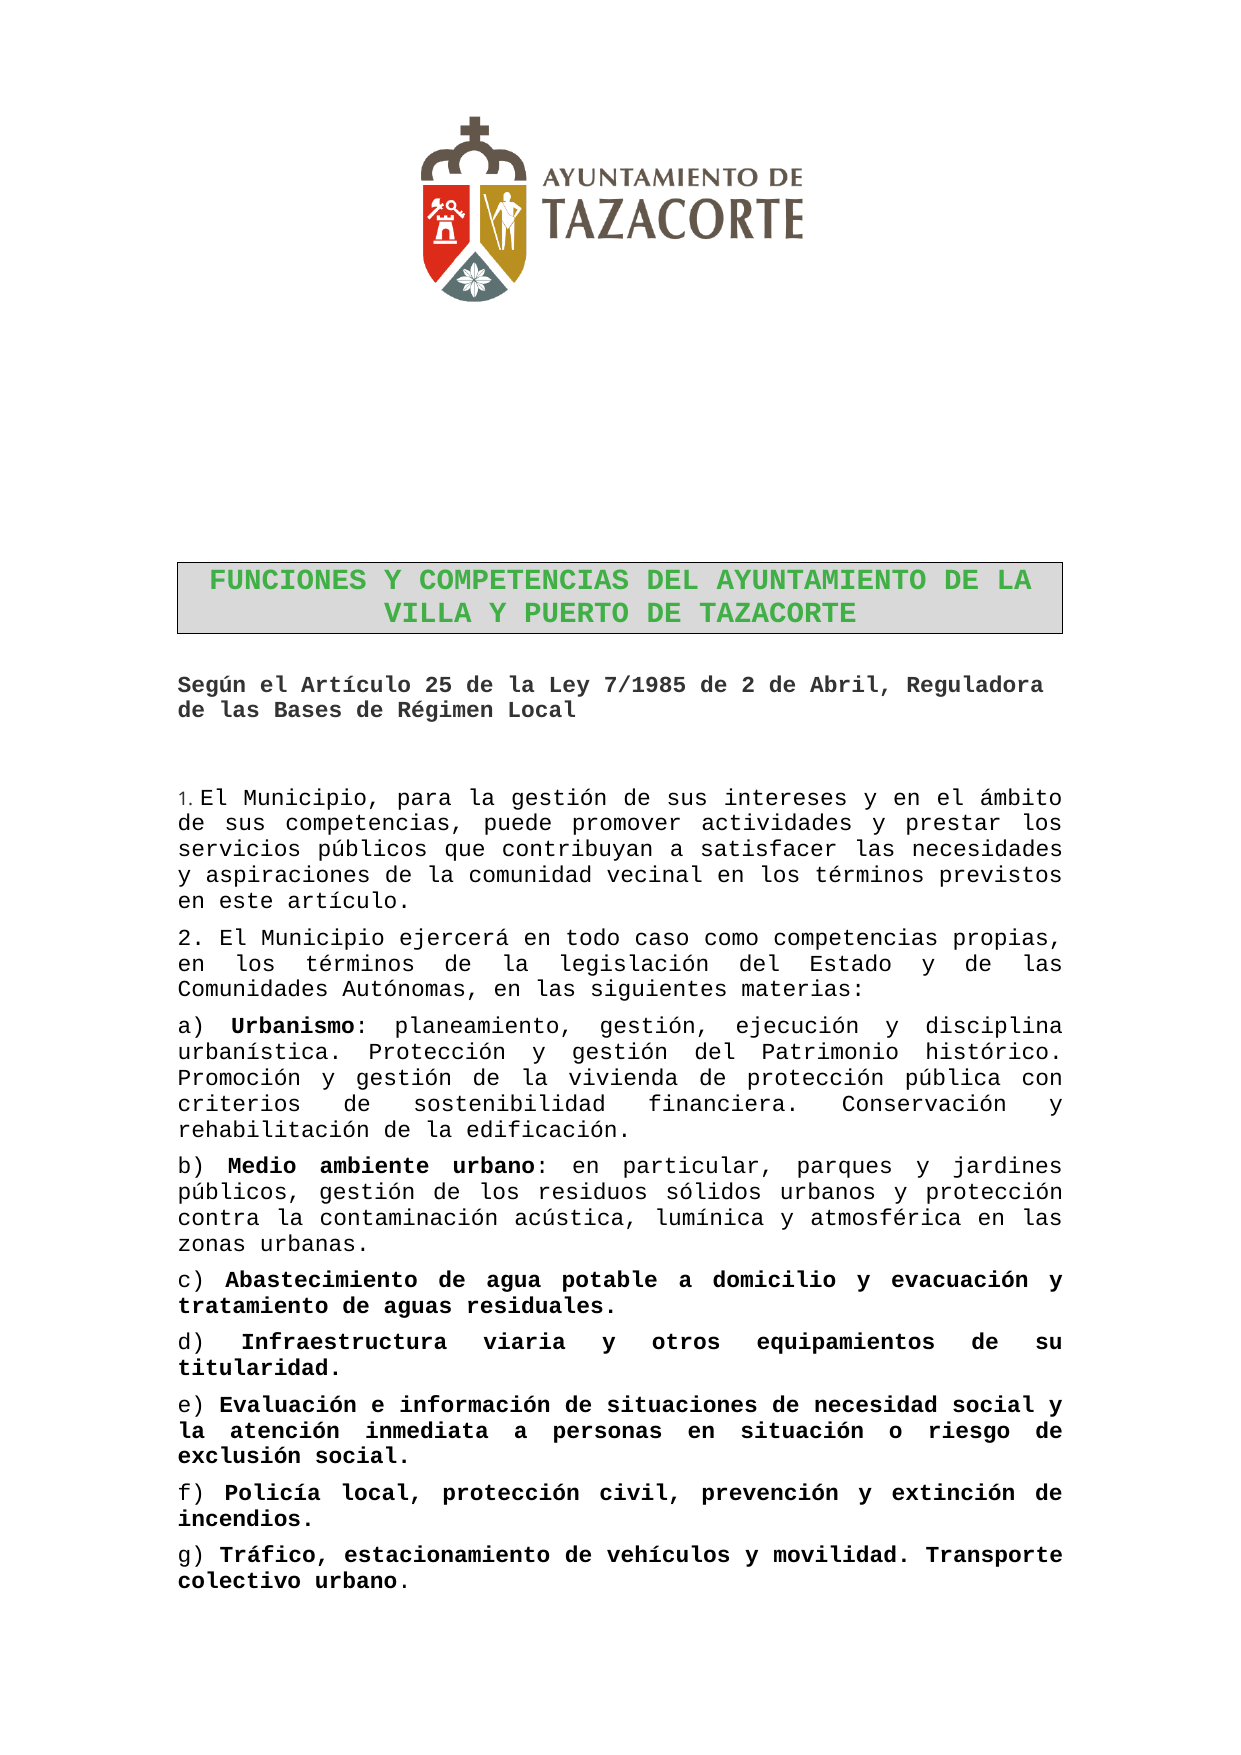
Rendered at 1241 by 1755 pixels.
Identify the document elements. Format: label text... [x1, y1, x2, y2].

text f) Policía local, protección civil, prevención y extinción de incendios. [177, 1481, 1063, 1533]
text e) Evaluación e información de situaciones de necesidad social y la atención inmediata a personas en situación o riesgo de exclusión social. [177, 1393, 1063, 1471]
text b) Medio ambiente urbano: en particular, parques y jardines públicos, gestión de los residuos sólidos urbanos y protección contra la contaminación acústica, lumínica y atmosférica en las zonas urbanas. [177, 1154, 1063, 1258]
picture [421, 116, 803, 302]
text d) Infraestructura viaria y otros equipamientos de su titularidad. [177, 1331, 1063, 1383]
text a) Urbanismo: planeamiento, gestión, ejecución y disciplina urbanística. Protección y gestión del Patrimonio histórico. Promoción y gestión de la vivienda de protección pública con criterios de sostenibilidad financiera. Conservación y rehabilitación de la edificación. [177, 1014, 1063, 1144]
text g) Tráfico, estacionamiento de vehículos y movilidad. Transporte colectivo urbano. [177, 1543, 1063, 1595]
text Según el Artículo 25 de la Ley 7/1985 de 2 de Abril, Reguladora de las Bases de Régimen Local [177, 673, 1063, 725]
text 2. El Municipio ejercerá en todo caso como competencias propias, en los términos de la legislación del Estado y de las Comunidades Autónomas, en las siguientes materias: [177, 926, 1063, 1004]
text 1. El Municipio, para la gestión de sus intereses y en el ámbito de sus competencias, puede promover actividades y prestar los servicios públicos que contribuyan a satisfacer las necesidades y aspiraciones de la comunidad vecinal en los términos previstos en este artículo. [177, 785, 1063, 916]
text c) Abastecimiento de agua potable a domicilio y evacuación y tratamiento de aguas residuales. [177, 1268, 1063, 1320]
text FUNCIONES Y COMPETENCIAS DEL AYUNTAMIENTO DE LA VILLA Y PUERTO DE TAZACORTE [178, 563, 1062, 633]
